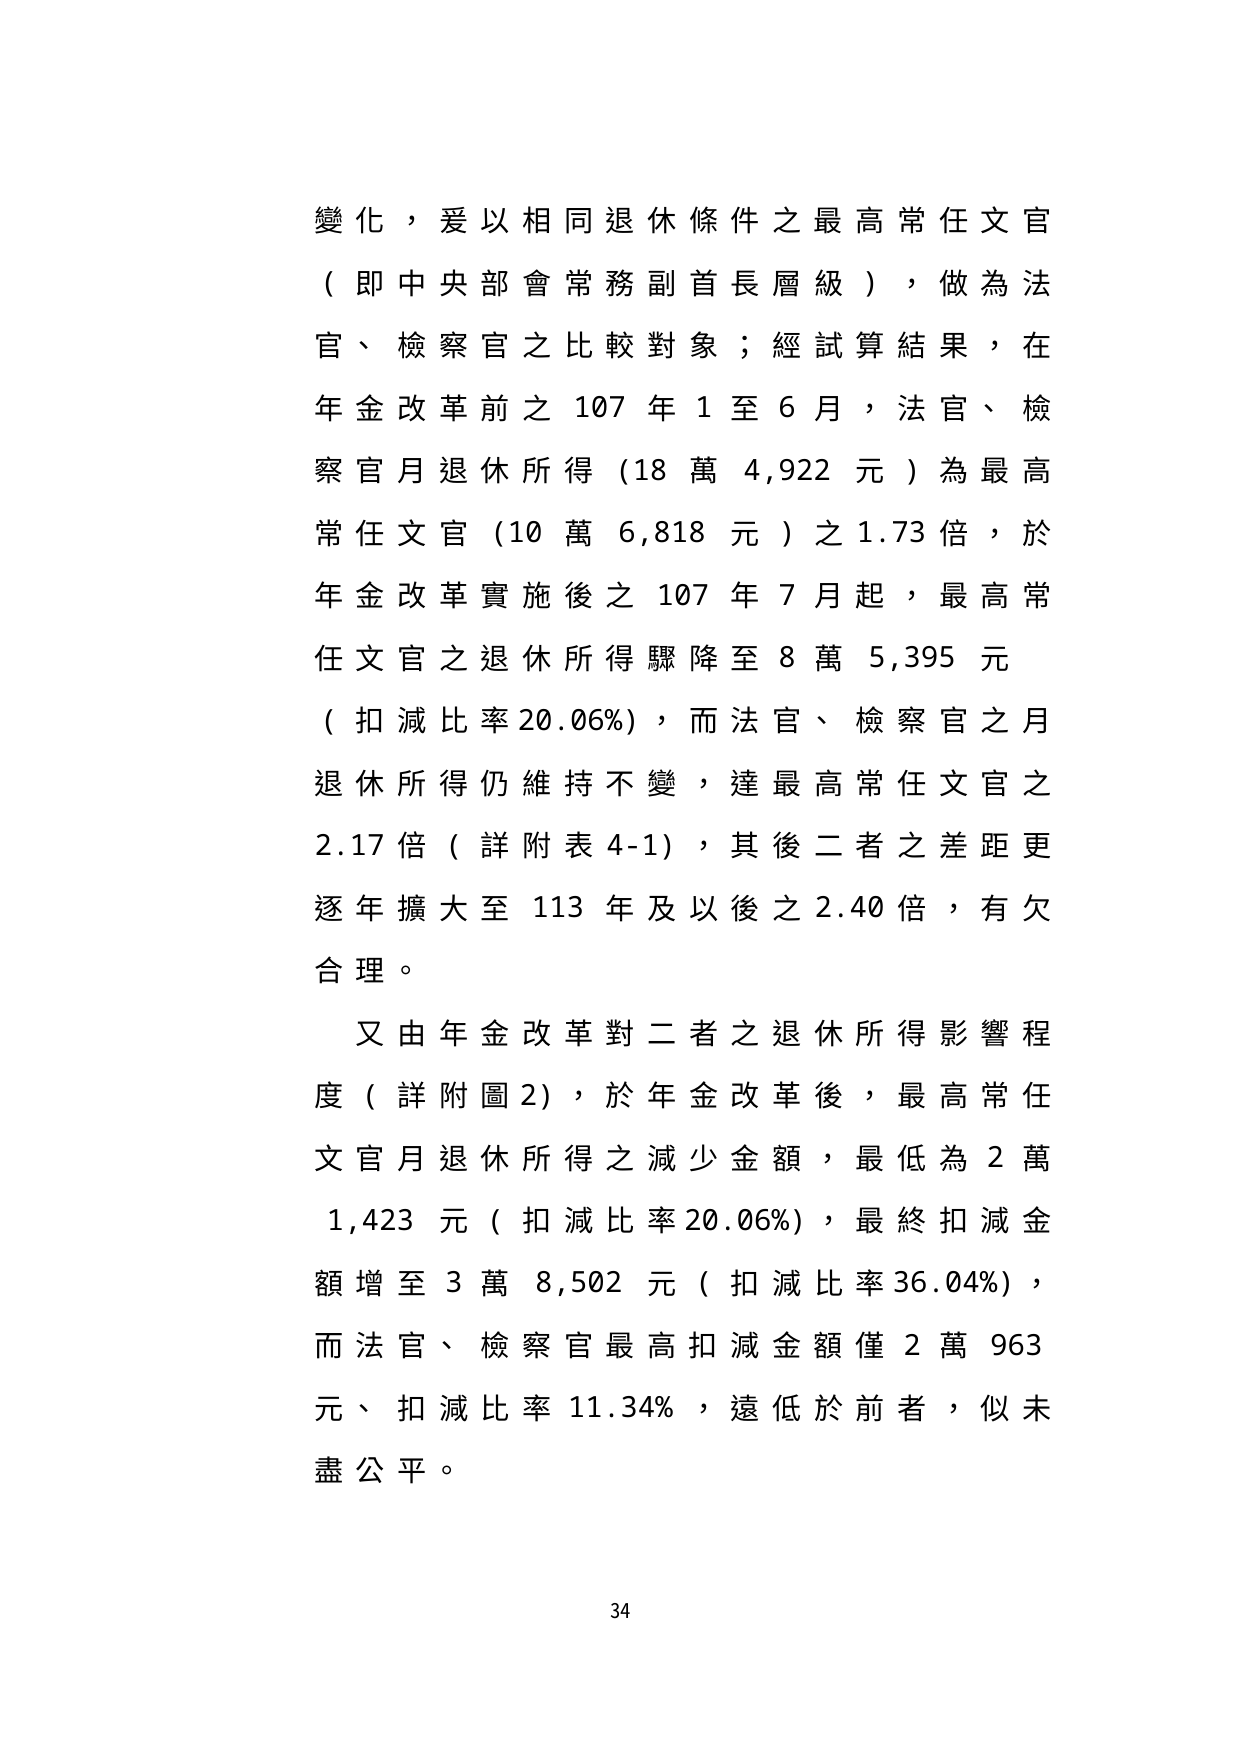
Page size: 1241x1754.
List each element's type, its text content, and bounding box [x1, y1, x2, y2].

text 又由年金改革對二者之退休所得影響程度(詳附圖2)，於年金改革後，最高常任文官月退休所得之減少金額，最低為2萬1,423元(扣減比率20.06%)，最終扣減金額增至3萬8,502元(扣減比率36.04%)，而法官、檢察官最高扣減金額僅2萬963元、扣減比率11.34%，遠低於前者，似未盡公平。 [271, 990, 1058, 1490]
text 變化，爰以相同退休條件之最高常任文官(即中央部會常務副首長層級)，做為法官、檢察官之比較對象；經試算結果，在年金改革前之107年1至6月，法官、檢察官月退休所得(18萬4,922元)為最高常任文官(10萬6,818元)之1.73倍，於年金改革實施後之107年7月起，最高常任文官之退休所得驟降至8萬5,395元(扣減比率20.06%)，而法官、檢察官之月退休所得仍維持不變，達最高常任文官之2.17倍(詳附表4-1)，其後二者之差距更逐年擴大至113年及以後之2.40倍，有欠合理。 [271, 177, 1058, 990]
